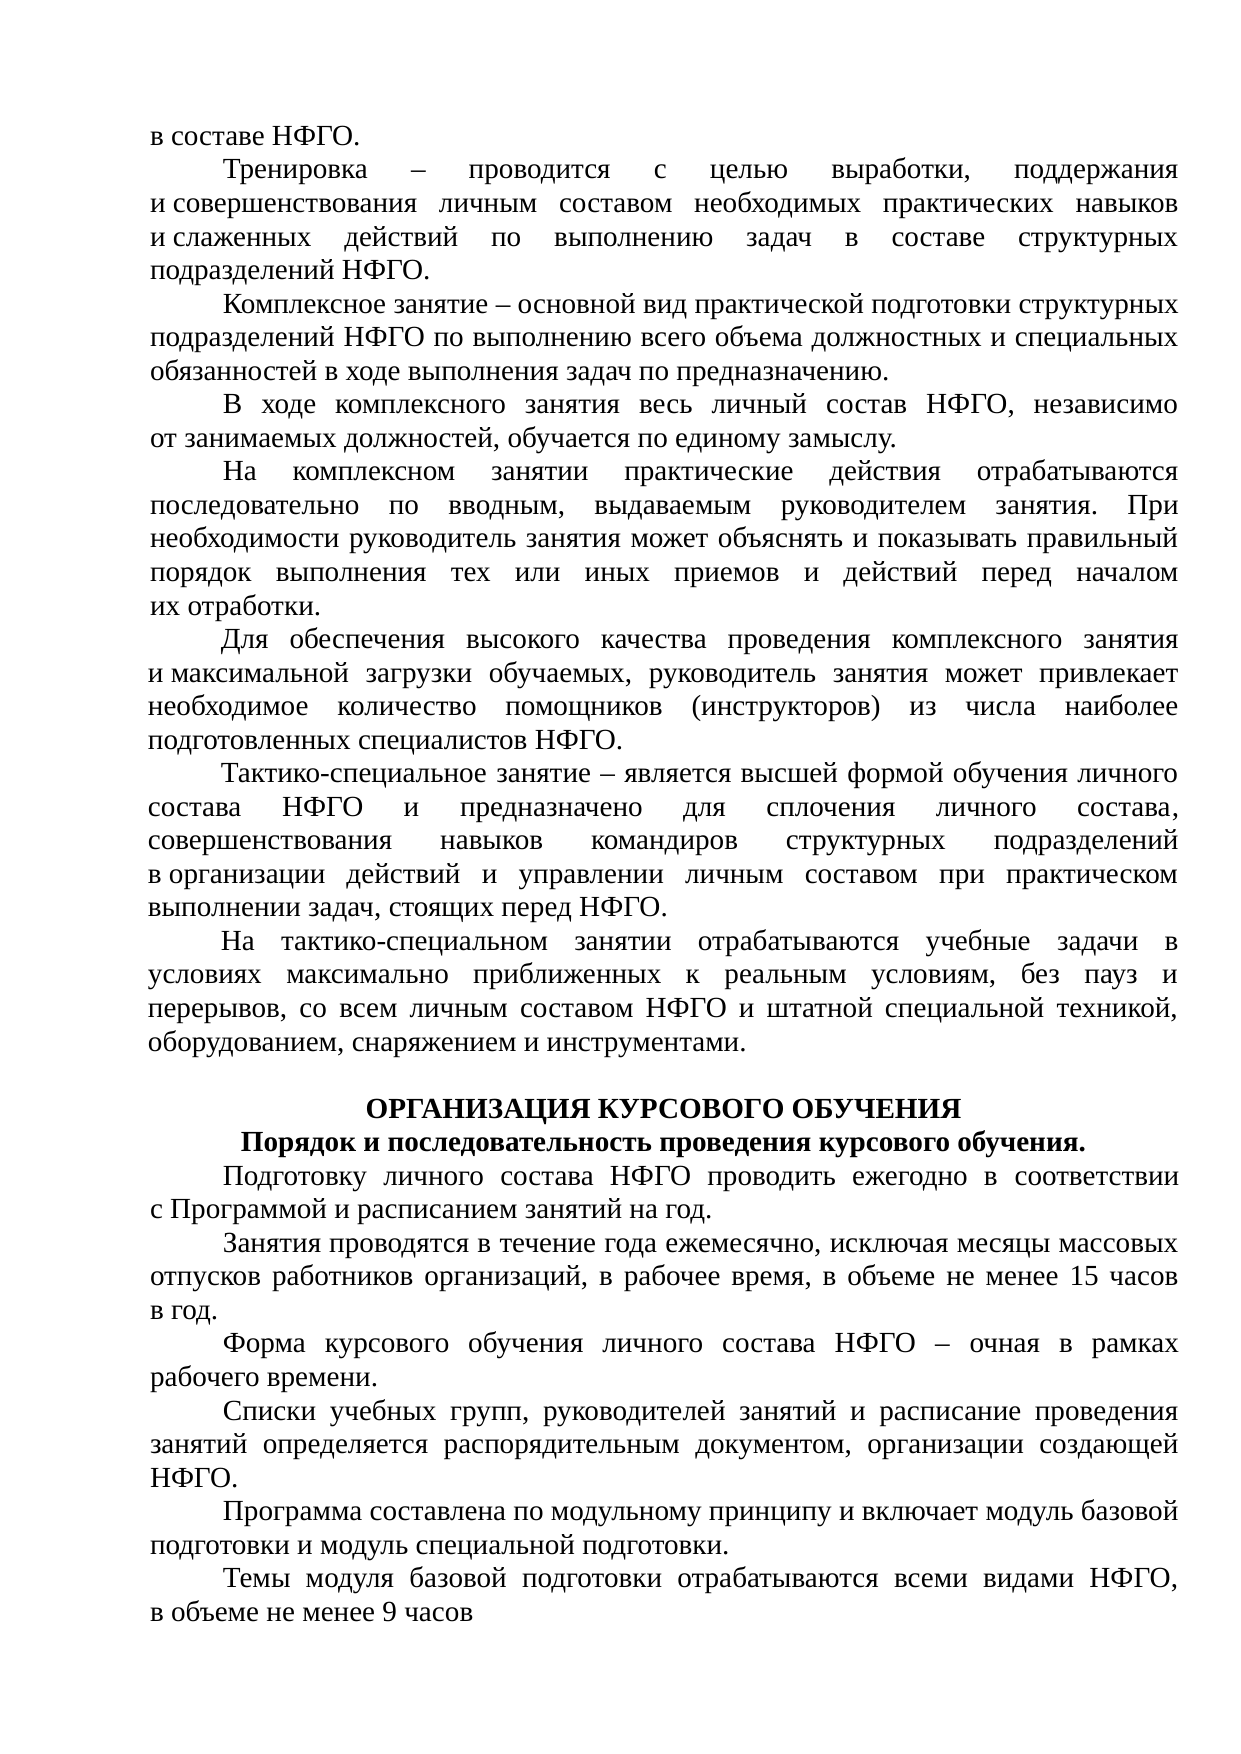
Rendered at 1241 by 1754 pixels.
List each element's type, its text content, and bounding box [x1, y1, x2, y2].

text Тренировка – проводится с целью выработки, поддержания и совершенствования личным составом необходимых практических навыков и слаженных действий по выполнению задач в составе структурных подразделений НФГО. [150, 152, 1179, 286]
text Занятия проводятся в течение года ежемесячно, исключая месяцы массовых отпусков работников организаций, в рабочее время, в объеме не менее 15 часов в год. [150, 1225, 1179, 1326]
text Для обеспечения высокого качества проведения комплексного занятия и максимальной загрузки обучаемых, руководитель занятия может привлекает необходимое количество помощников (инструкторов) из числа наиболее подготовленных специалистов НФГО. [148, 621, 1179, 755]
text ОРГАНИЗАЦИЯ КУРСОВОГО ОБУЧЕНИЯ [148, 1091, 1179, 1124]
text Тактико-специальное занятие – является высшей формой обучения личного состава НФГО и предназначено для сплочения личного состава, совершенствования навыков командиров структурных подразделений в организации действий и управлении личным составом при практическом выполнении задач, стоящих перед НФГО. [148, 755, 1179, 923]
text Подготовку личного состава НФГО проводить ежегодно в соответствии с Программой и расписанием занятий на год. [150, 1158, 1179, 1225]
text На комплексном занятии практические действия отрабатываются последовательно по вводным, выдаваемым руководителем занятия. При необходимости руководитель занятия может объяснять и показывать правильный порядок выполнения тех или иных приемов и действий перед началом их отработки. [150, 453, 1179, 621]
text Порядок и последовательность проведения курсового обучения. [148, 1124, 1179, 1158]
text Комплексное занятие – основной вид практической подготовки структурных подразделений НФГО по выполнению всего объема должностных и специальных обязанностей в ходе выполнения задач по предназначению. [150, 286, 1179, 386]
text Темы модуля базовой подготовки отрабатываются всеми видами НФГО, в объеме не менее 9 часов [150, 1560, 1179, 1627]
text На тактико-специальном занятии отрабатываются учебные задачи в условиях максимально приближенных к реальным условиям, без пауз и перерывов, со всем личным составом НФГО и штатной специальной техникой, оборудованием, снаряжением и инструментами. [148, 923, 1179, 1057]
text Списки учебных групп, руководителей занятий и расписание проведения занятий определяется распорядительным документом, организации создающей НФГО. [150, 1393, 1179, 1493]
text В ходе комплексного занятия весь личный состав НФГО, независимо от занимаемых должностей, обучается по единому замыслу. [150, 386, 1179, 453]
text в составе НФГО. [150, 118, 1179, 152]
text Программа составлена по модульному принципу и включает модуль базовой подготовки и модуль специальной подготовки. [150, 1493, 1179, 1560]
text Форма курсового обучения личного состава НФГО – очная в рамках рабочего времени. [150, 1326, 1179, 1393]
